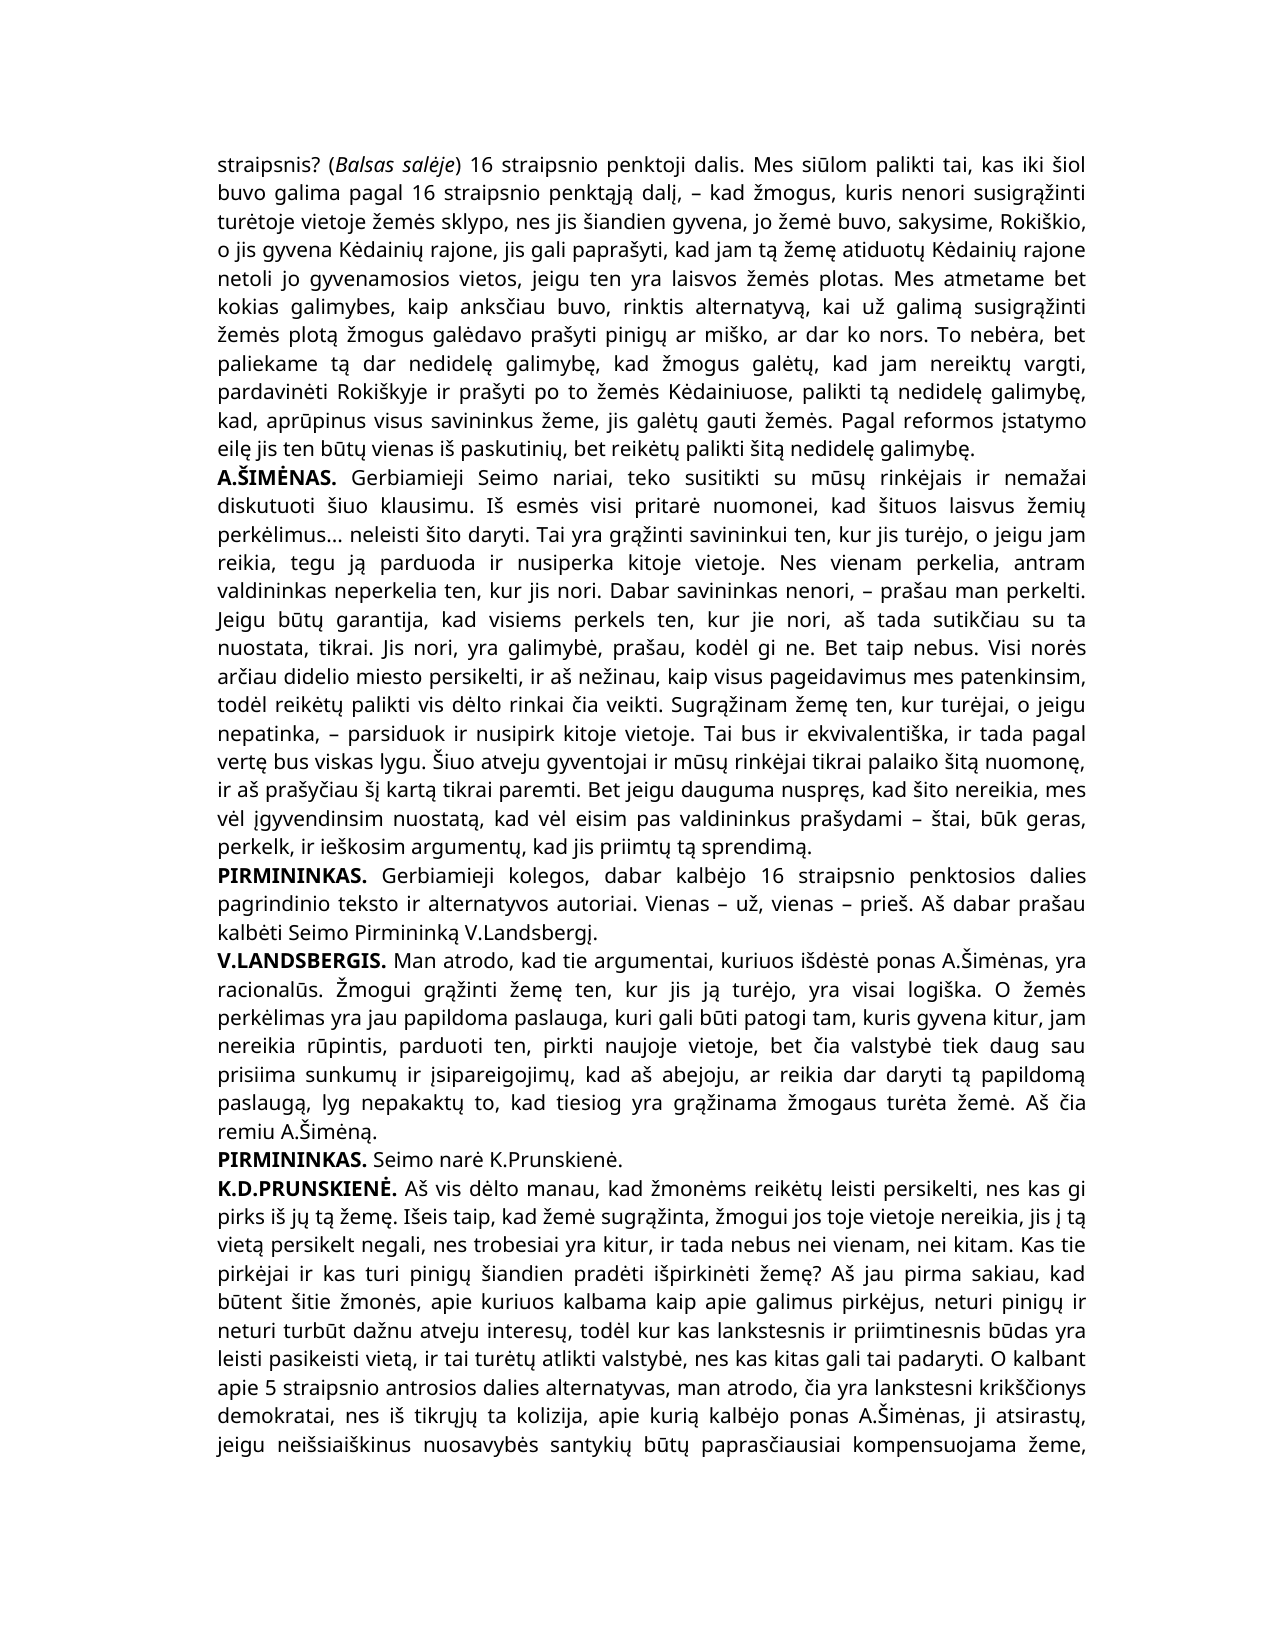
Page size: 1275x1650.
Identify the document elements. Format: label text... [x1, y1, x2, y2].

text PIRMININKAS. Gerbiamieji kolegos, dabar kalbėjo 16 straipsnio penktosios dalies pagrindinio teksto ir alternatyvos autoriai. Vienas – už, vienas – prieš. Aš dabar prašau kalbėti Seimo Pirmininką V.Landsbergį. [217, 861, 1087, 946]
text A.ŠIMĖNAS. Gerbiamieji Seimo nariai, teko susitikti su mūsų rinkėjais ir nemažai diskutuoti šiuo klausimu. Iš esmės visi pritarė nuomonei, kad šituos laisvus žemių perkėlimus... neleisti šito daryti. Tai yra grąžinti savininkui ten, kur jis turėjo, o jeigu jam reikia, tegu ją parduoda ir nusiperka kitoje vietoje. Nes vienam perkelia, antram valdininkas neperkelia ten, kur jis nori. Dabar savininkas nenori, – prašau man perkelti. Jeigu būtų garantija, kad visiems perkels ten, kur jie nori, aš tada sutikčiau su ta nuostata, tikrai. Jis nori, yra galimybė, prašau, kodėl gi ne. Bet taip nebus. Visi norės arčiau didelio miesto persikelti, ir aš nežinau, kaip visus pageidavimus mes patenkinsim, todėl reikėtų palikti vis dėlto rinkai čia veikti. Sugrąžinam žemę ten, kur turėjai, o jeigu nepatinka, – parsiduok ir nusipirk kitoje vietoje. Tai bus ir ekvivalentiška, ir tada pagal vertę bus viskas lygu. Šiuo atveju gyventojai ir mūsų rinkėjai tikrai palaiko šitą nuomonę, ir aš prašyčiau šį kartą tikrai paremti. Bet jeigu dauguma nuspręs, kad šito nereikia, mes vėl įgyvendinsim nuostatą, kad vėl eisim pas valdininkus prašydami – štai, būk geras, perkelk, ir ieškosim argumentų, kad jis priimtų tą sprendimą. [217, 463, 1087, 861]
text V.LANDSBERGIS. Man atrodo, kad tie argumentai, kuriuos išdėstė ponas A.Šimėnas, yra racionalūs. Žmogui grąžinti žemę ten, kur jis ją turėjo, yra visai logiška. O žemės perkėlimas yra jau papildoma paslauga, kuri gali būti patogi tam, kuris gyvena kitur, jam nereikia rūpintis, parduoti ten, pirkti naujoje vietoje, bet čia valstybė tiek daug sau prisiima sunkumų ir įsipareigojimų, kad aš abejoju, ar reikia dar daryti tą papildomą paslaugą, lyg nepakaktų to, kad tiesiog yra grąžinama žmogaus turėta žemė. Aš čia remiu A.Šimėną. [217, 946, 1087, 1145]
text straipsnis? (Balsas salėje) 16 straipsnio penktoji dalis. Mes siūlom palikti tai, kas iki šiol buvo galima pagal 16 straipsnio penktąją dalį, – kad žmogus, kuris nenori susigrąžinti turėtoje vietoje žemės sklypo, nes jis šiandien gyvena, jo žemė buvo, sakysime, Rokiškio, o jis gyvena Kėdainių rajone, jis gali paprašyti, kad jam tą žemę atiduotų Kėdainių rajone netoli jo gyvenamosios vietos, jeigu ten yra laisvos žemės plotas. Mes atmetame bet kokias galimybes, kaip anksčiau buvo, rinktis alternatyvą, kai už galimą susigrąžinti žemės plotą žmogus galėdavo prašyti pinigų ar miško, ar dar ko nors. To nebėra, bet paliekame tą dar nedidelę galimybę, kad žmogus galėtų, kad jam nereiktų vargti, pardavinėti Rokiškyje ir prašyti po to žemės Kėdainiuose, palikti tą nedidelę galimybę, kad, aprūpinus visus savininkus žeme, jis galėtų gauti žemės. Pagal reformos įstatymo eilę jis ten būtų vienas iš paskutinių, bet reikėtų palikti šitą nedidelę galimybę. [217, 150, 1087, 463]
text PIRMININKAS. Seimo narė K.Prunskienė. [217, 1145, 1087, 1174]
text K.D.PRUNSKIENĖ. Aš vis dėlto manau, kad žmonėms reikėtų leisti persikelti, nes kas gi pirks iš jų tą žemę. Išeis taip, kad žemė sugrąžinta, žmogui jos toje vietoje nereikia, jis į tą vietą persikelt negali, nes trobesiai yra kitur, ir tada nebus nei vienam, nei kitam. Kas tie pirkėjai ir kas turi pinigų šiandien pradėti išpirkinėti žemę? Aš jau pirma sakiau, kad būtent šitie žmonės, apie kuriuos kalbama kaip apie galimus pirkėjus, neturi pinigų ir neturi turbūt dažnu atveju interesų, todėl kur kas lankstesnis ir priimtinesnis būdas yra leisti pasikeisti vietą, ir tai turėtų atlikti valstybė, nes kas kitas gali tai padaryti. O kalbant apie 5 straipsnio antrosios dalies alternatyvas, man atrodo, čia yra lankstesni krikščionys demokratai, nes iš tikrųjų ta kolizija, apie kurią kalbėjo ponas A.Šimėnas, ji atsirastų, jeigu neišsiaiškinus nuosavybės santykių būtų paprasčiausiai kompensuojama žeme, [217, 1174, 1087, 1458]
